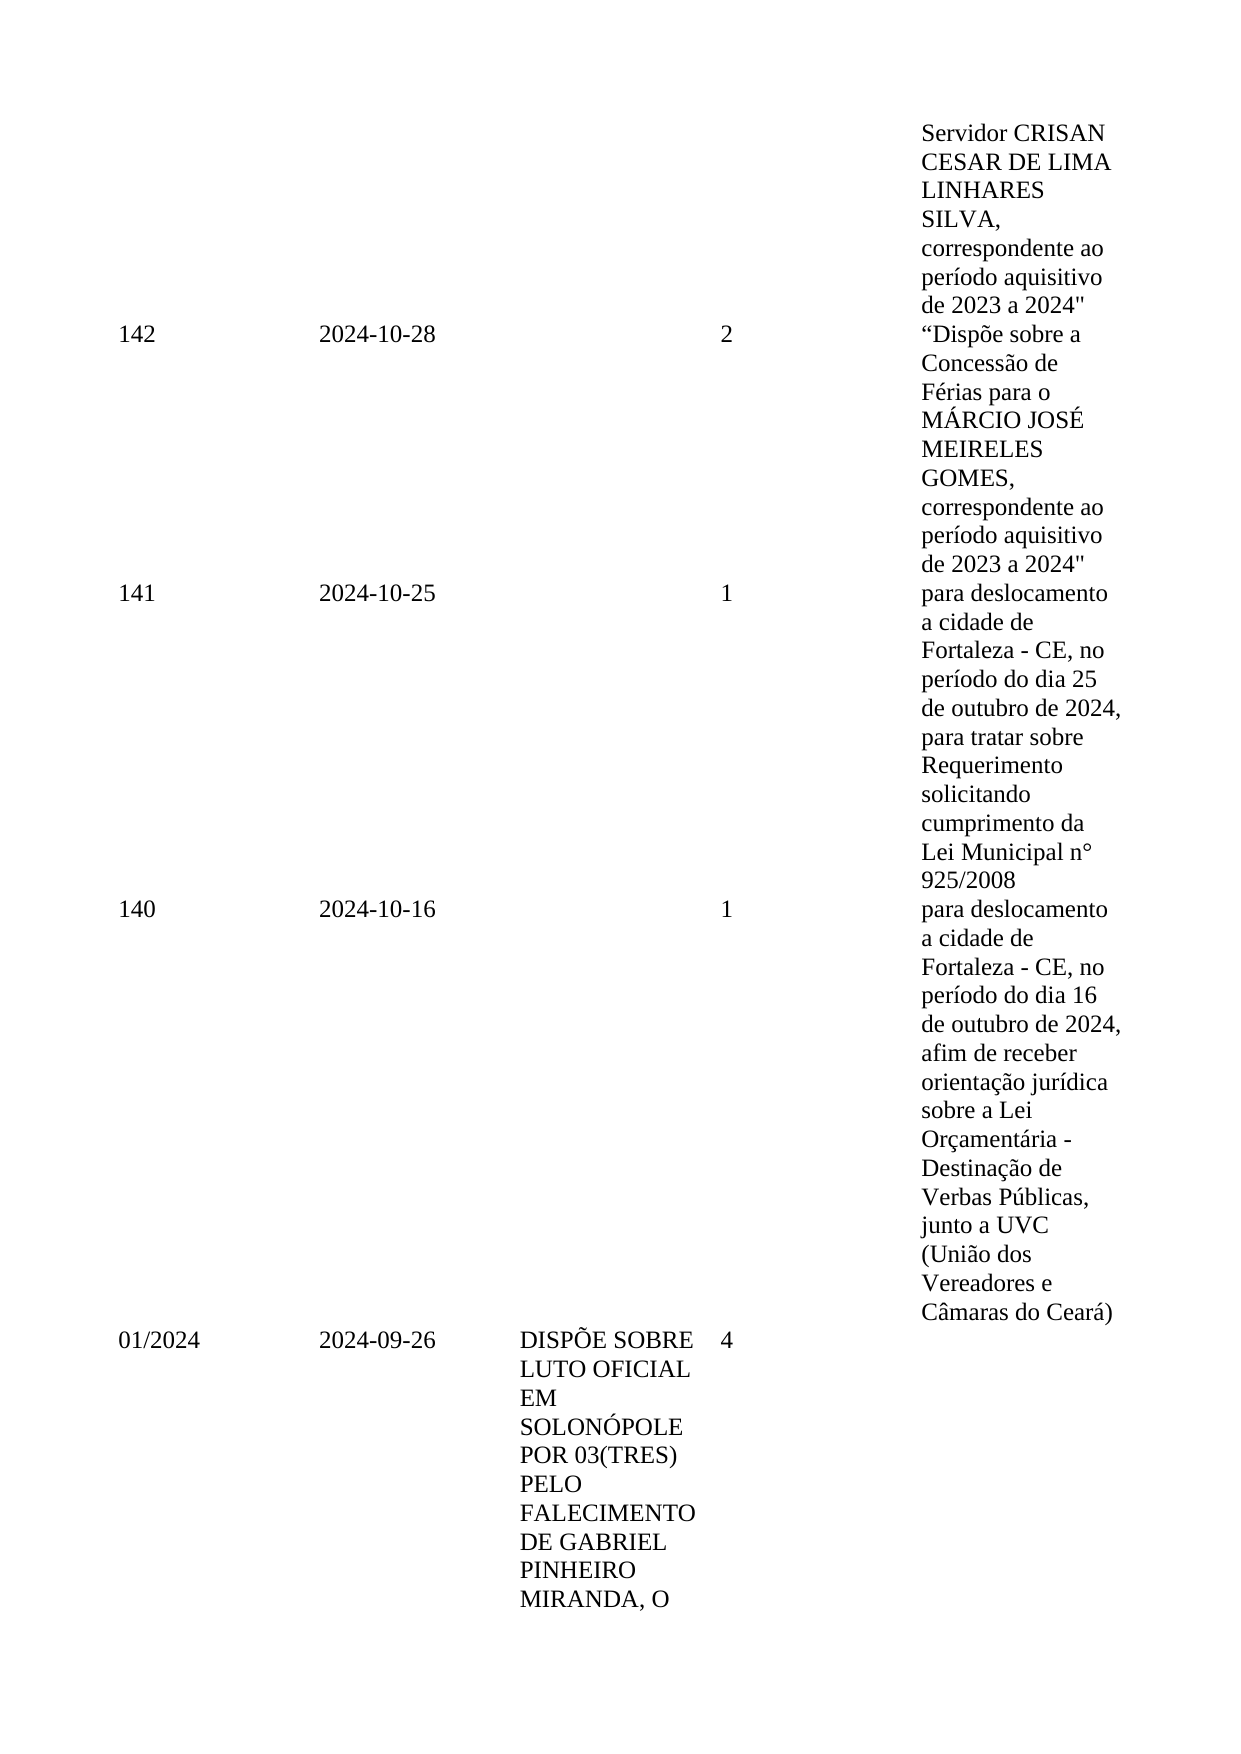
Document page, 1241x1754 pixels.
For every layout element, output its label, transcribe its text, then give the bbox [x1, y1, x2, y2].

table_cell para deslocamento a cidade de Fortaleza - CE, no período do dia 25 de outubro de 2024, para tratar sobre Requerimento solicitando cumprimento da Lei Municipal n° 925/2008 [921, 578, 1122, 894]
table_cell Servidor CRISAN CESAR DE LIMA LINHARES SILVA, correspondente ao período aquisitivo de 2023 a 2024" [921, 118, 1122, 319]
table_cell [520, 578, 720, 894]
table_cell 142 [118, 319, 319, 578]
table_cell 2024-09-26 [319, 1326, 519, 1613]
table_cell [520, 118, 720, 319]
table_cell 2024-10-25 [319, 578, 519, 894]
table_cell [921, 1326, 1122, 1613]
table_cell [319, 118, 519, 319]
table_cell 2024-10-16 [319, 894, 519, 1326]
table_cell DISPÕE SOBRE LUTO OFICIAL EM SOLONÓPOLE POR 03(TRES) PELO FALECIMENTO DE GABRIEL PINHEIRO MIRANDA, O [520, 1326, 720, 1613]
table_cell 141 [118, 578, 319, 894]
table_cell 140 [118, 894, 319, 1326]
table_cell 2024-10-28 [319, 319, 519, 578]
table_cell [720, 118, 921, 319]
table_cell [118, 118, 319, 319]
table_cell 01/2024 [118, 1326, 319, 1613]
table_cell [520, 894, 720, 1326]
table_cell 2 [720, 319, 921, 578]
table_cell 1 [720, 578, 921, 894]
table_cell para deslocamento a cidade de Fortaleza - CE, no período do dia 16 de outubro de 2024, afim de receber orientação jurídica sobre a Lei Orçamentária - Destinação de Verbas Públicas, junto a UVC (União dos Vereadores e Câmaras do Ceará) [921, 894, 1122, 1326]
table_cell 1 [720, 894, 921, 1326]
table_cell “Dispõe sobre a Concessão de Férias para o MÁRCIO JOSÉ MEIRELES GOMES, correspondente ao período aquisitivo de 2023 a 2024" [921, 319, 1122, 578]
table_cell 4 [720, 1326, 921, 1613]
table_cell [520, 319, 720, 578]
